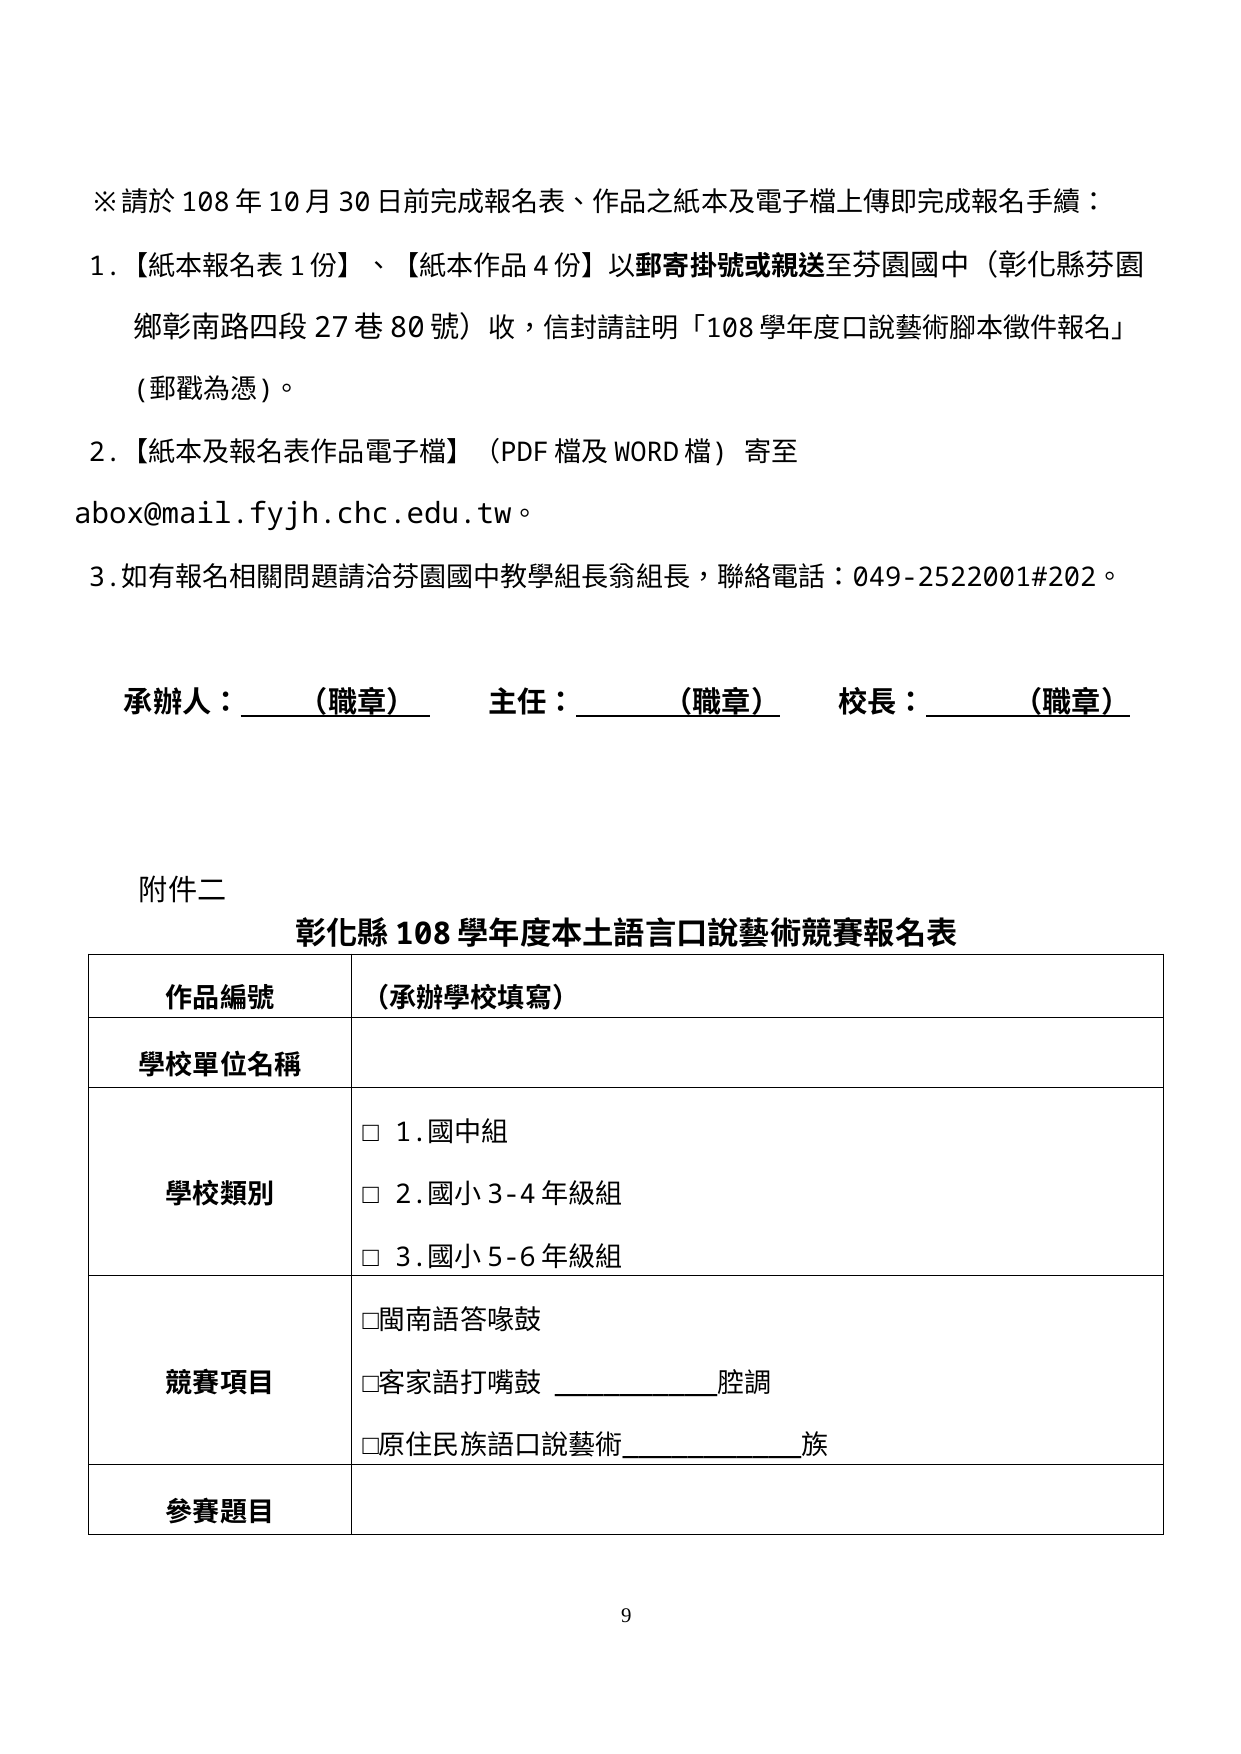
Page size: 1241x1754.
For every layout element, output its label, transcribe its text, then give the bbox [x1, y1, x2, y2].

text 承辦人： （職章） 主任： （職章） 校長： （職章） [89, 658, 1163, 721]
table_cell 參賽題目 [89, 1465, 351, 1534]
table_cell 學校單位名稱 [89, 1018, 351, 1087]
text 彰化縣108學年度本土語言口說藝術競賽報名表 [89, 908, 1163, 953]
table_header 作品編號 [89, 955, 351, 1017]
table_cell [352, 1018, 1163, 1087]
text 1.【紙本報名表1份】、【紙本作品4份】以郵寄掛號或親送至芬園國中（彰化縣芬園鄉彰南路四段27巷80號）收，信封請註明「108學年度口說藝術腳本徵件報名」(郵戳為憑)。 [88, 221, 1163, 408]
table_cell 競賽項目 [89, 1276, 351, 1464]
text 3.如有報名相關問題請洽芬園國中教學組長翁組長，聯絡電話：049-2522001#202。 [89, 533, 1163, 596]
table_cell □閩南語答喙鼓 □客家語打嘴鼓 __________腔調 □原住民族語口說藝術___________族 [352, 1276, 1163, 1464]
text 附件二 [139, 846, 1163, 908]
table_cell 學校類別 [89, 1088, 351, 1275]
table_cell □ 1.國中組 □ 2.國小3-4年級組 □ 3.國小5-6年級組 [352, 1088, 1163, 1275]
table_cell [352, 1465, 1163, 1534]
text ※請於108年10月30日前完成報名表、作品之紙本及電子檔上傳即完成報名手續： [89, 158, 1163, 221]
text 2.【紙本及報名表作品電子檔】（PDF檔及WORD檔) 寄至abox@mail.fyjh.chc.edu.tw。 [74, 408, 1163, 533]
table_header （承辦學校填寫） [352, 955, 1163, 1017]
